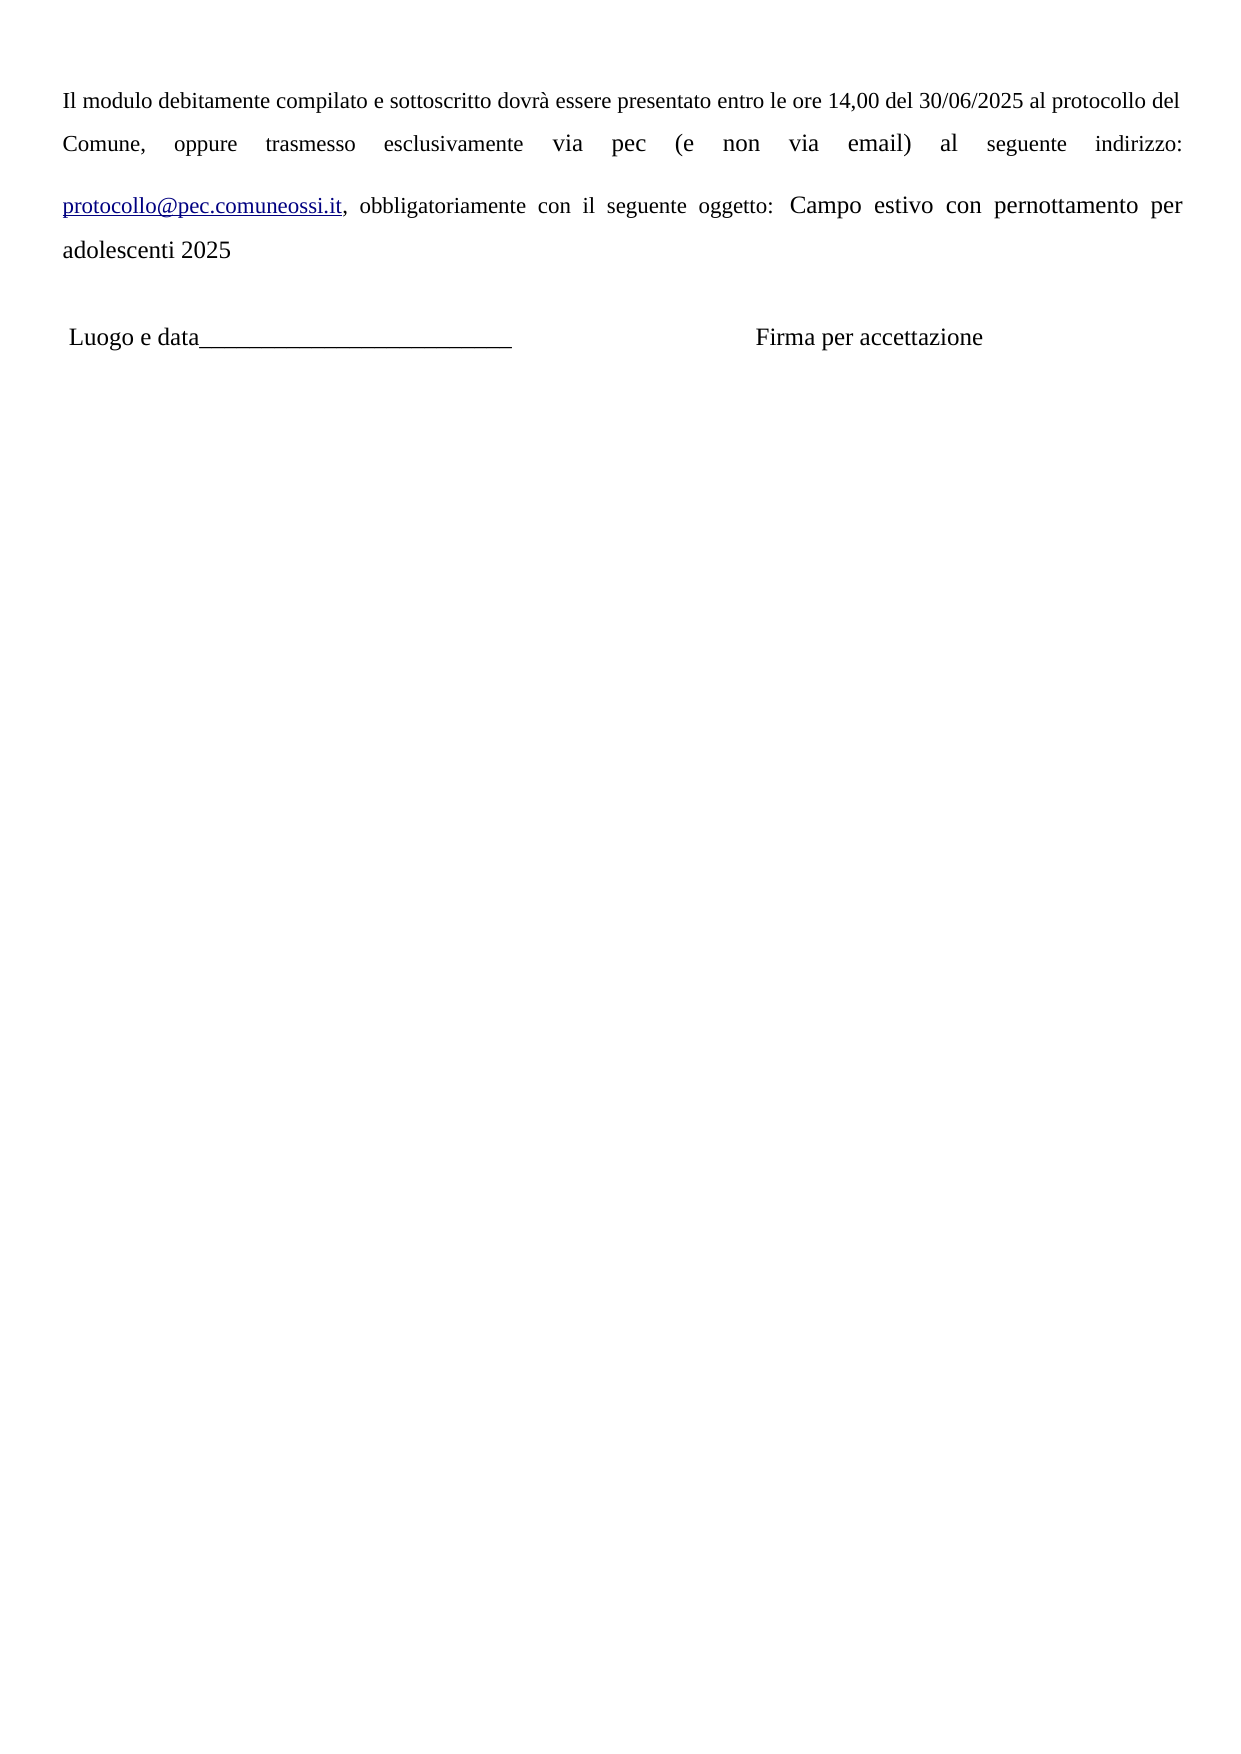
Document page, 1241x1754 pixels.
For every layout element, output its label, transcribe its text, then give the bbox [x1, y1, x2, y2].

text Luogo e data_________________________ Firma per accettazione [62, 322, 1183, 351]
text Il modulo debitamente compilato e sottoscritto dovrà essere presentato entro le ore 14,00 del 30/06/2025 al protocollo del Comune, oppure trasmesso esclusivamente via pec (e non via email) al seguente indirizzo: protocollo@pec.comuneossi.it, obbligatoriamente con il seguente oggetto: Campo estivo con pernottamento per adolescenti 2025 [62, 87, 1183, 264]
